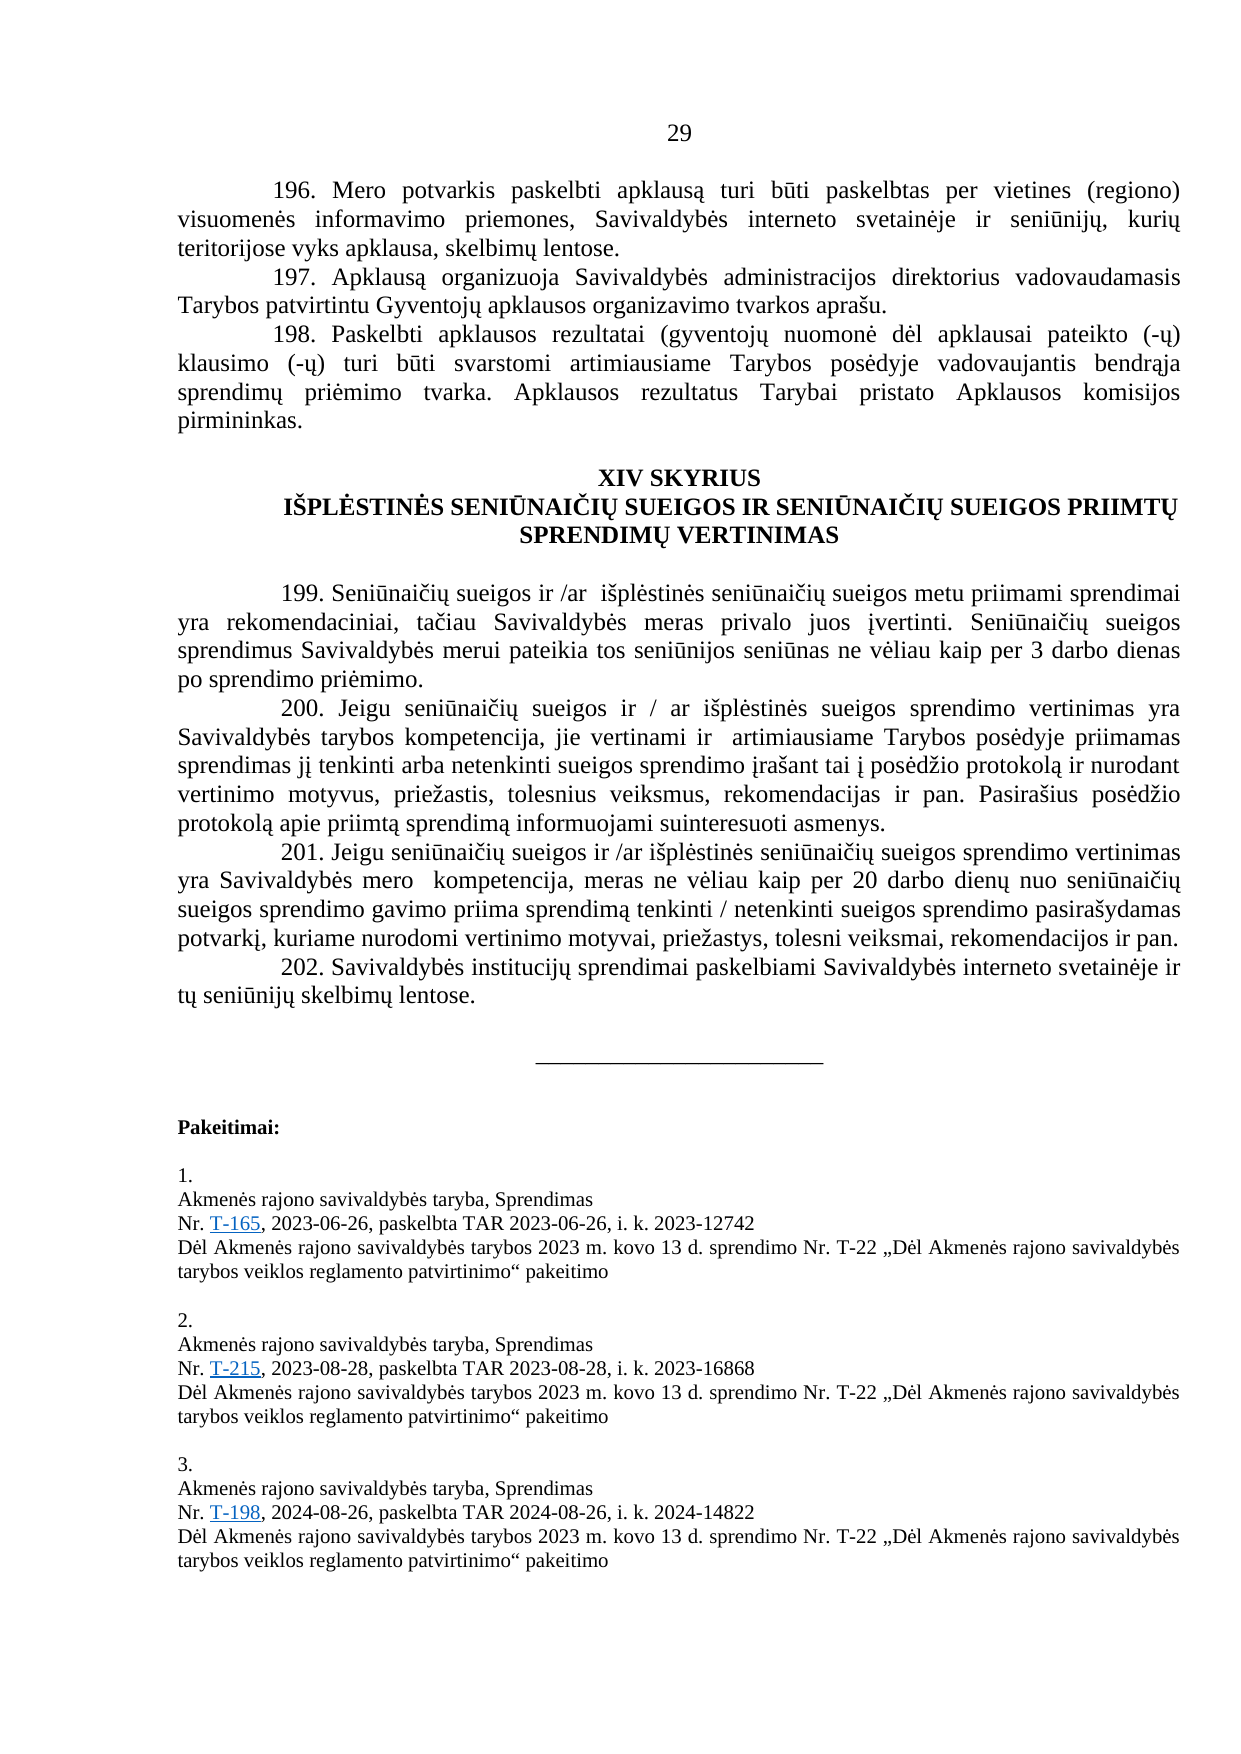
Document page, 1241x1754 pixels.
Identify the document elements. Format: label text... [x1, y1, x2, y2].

text Dėl Akmenės rajono savivaldybės tarybos 2023 m. kovo 13 d. sprendimo Nr. T-22 „Dėl Akmenės rajono savivaldybės tarybos veiklos reglamento patvirtinimo“ pakeitimo [177, 1235, 1181, 1283]
text Akmenės rajono savivaldybės taryba, Sprendimas [177, 1476, 1181, 1500]
text 202. Savivaldybės institucijų sprendimai paskelbiami Savivaldybės interneto svetainėje ir tų seniūnijų skelbimų lentose. [177, 952, 1181, 1009]
text Pakeitimai: [177, 1115, 1181, 1139]
text IŠPLĖSTINĖS SENIŪNAIČIŲ SUEIGOS IR SENIŪNAIČIŲ SUEIGOS PRIIMTŲ SPRENDIMŲ VERTINIMAS [177, 492, 1181, 549]
text 197. Apklausą organizuoja Savivaldybės administracijos direktorius vadovaudamasis Tarybos patvirtintu Gyventojų apklausos organizavimo tvarkos aprašu. [177, 262, 1181, 319]
text 200. Jeigu seniūnaičių sueigos ir / ar išplėstinės sueigos sprendimo vertinimas yra Savivaldybės tarybos kompetencija, jie vertinami ir artimiausiame Tarybos posėdyje priimamas sprendimas jį tenkinti arba netenkinti sueigos sprendimo įrašant tai į posėdžio protokolą ir nurodant vertinimo motyvus, priežastis, tolesnius veiksmus, rekomendacijas ir pan. Pasirašius posėdžio protokolą apie priimtą sprendimą informuojami suinteresuoti asmenys. [177, 693, 1181, 837]
text Nr. T-198, 2024-08-26, paskelbta TAR 2024-08-26, i. k. 2024-14822 [177, 1500, 1181, 1524]
text XIV SKYRIUS [177, 463, 1181, 492]
text Nr. T-215, 2023-08-28, paskelbta TAR 2023-08-28, i. k. 2023-16868 [177, 1356, 1181, 1380]
text 3. [177, 1452, 1181, 1476]
text 2. [177, 1307, 1181, 1332]
text 199. Seniūnaičių sueigos ir /ar išplėstinės seniūnaičių sueigos metu priimami sprendimai yra rekomendaciniai, tačiau Savivaldybės meras privalo juos įvertinti. Seniūnaičių sueigos sprendimus Savivaldybės merui pateikia tos seniūnijos seniūnas ne vėliau kaip per 3 darbo dienas po sprendimo priėmimo. [177, 578, 1181, 693]
text _______________________ [177, 1038, 1181, 1067]
text Dėl Akmenės rajono savivaldybės tarybos 2023 m. kovo 13 d. sprendimo Nr. T-22 „Dėl Akmenės rajono savivaldybės tarybos veiklos reglamento patvirtinimo“ pakeitimo [177, 1380, 1181, 1428]
text Akmenės rajono savivaldybės taryba, Sprendimas [177, 1332, 1181, 1356]
text 196. Mero potvarkis paskelbti apklausą turi būti paskelbtas per vietines (regiono) visuomenės informavimo priemones, Savivaldybės interneto svetainėje ir seniūnijų, kurių teritorijose vyks apklausa, skelbimų lentose. [177, 176, 1181, 262]
text 201. Jeigu seniūnaičių sueigos ir /ar išplėstinės seniūnaičių sueigos sprendimo vertinimas yra Savivaldybės mero kompetencija, meras ne vėliau kaip per 20 darbo dienų nuo seniūnaičių sueigos sprendimo gavimo priima sprendimą tenkinti / netenkinti sueigos sprendimo pasirašydamas potvarkį, kuriame nurodomi vertinimo motyvai, priežastys, tolesni veiksmai, rekomendacijos ir pan. [177, 837, 1181, 952]
text 1. [177, 1163, 1181, 1187]
text Nr. T-165, 2023-06-26, paskelbta TAR 2023-06-26, i. k. 2023-12742 [177, 1211, 1181, 1235]
text 198. Paskelbti apklausos rezultatai (gyventojų nuomonė dėl apklausai pateikto (-ų) klausimo (-ų) turi būti svarstomi artimiausiame Tarybos posėdyje vadovaujantis bendrąja sprendimų priėmimo tvarka. Apklausos rezultatus Tarybai pristato Apklausos komisijos pirmininkas. [177, 319, 1181, 434]
text Akmenės rajono savivaldybės taryba, Sprendimas [177, 1187, 1181, 1211]
text Dėl Akmenės rajono savivaldybės tarybos 2023 m. kovo 13 d. sprendimo Nr. T-22 „Dėl Akmenės rajono savivaldybės tarybos veiklos reglamento patvirtinimo“ pakeitimo [177, 1524, 1181, 1572]
